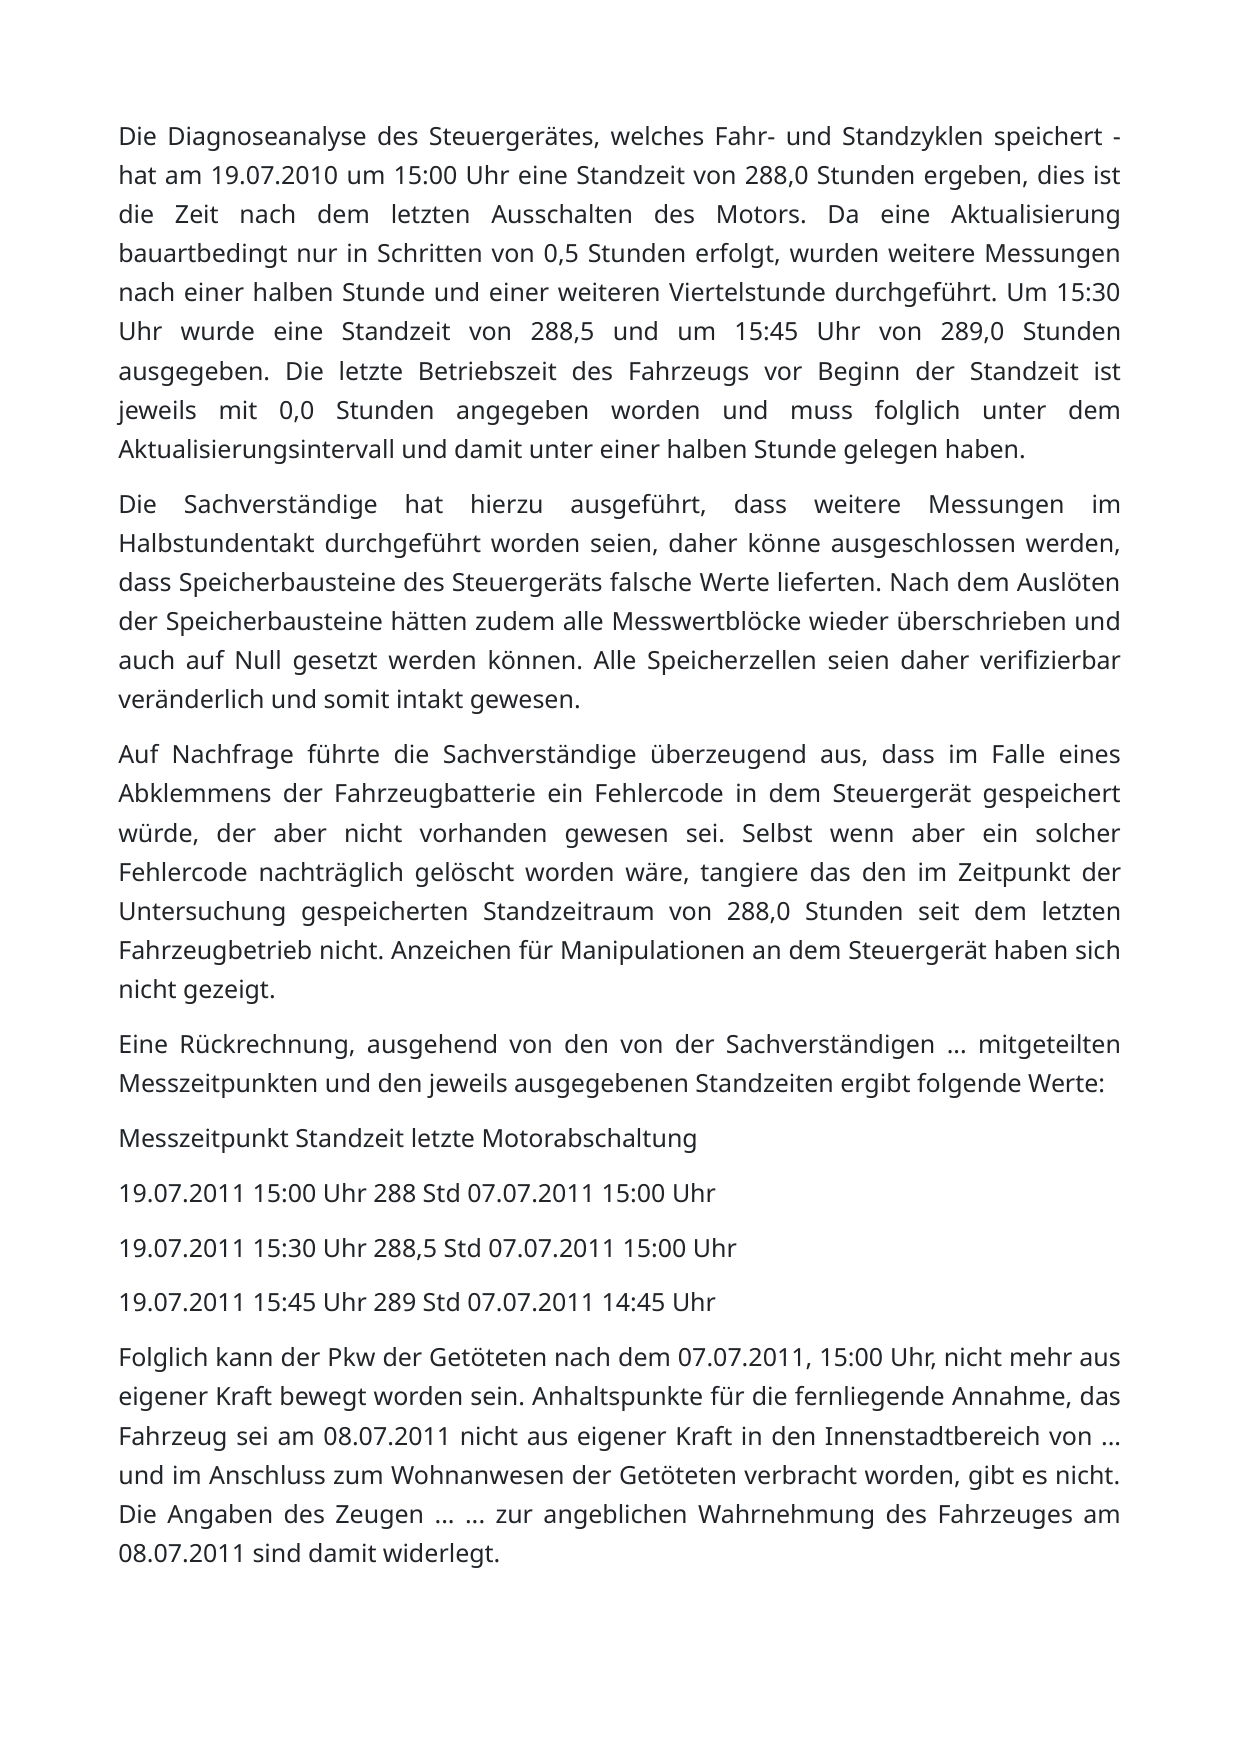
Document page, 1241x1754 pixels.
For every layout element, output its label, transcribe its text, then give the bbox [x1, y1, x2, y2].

text Die Diagnoseanalyse des Steuergerätes, welches Fahr- und Standzyklen speichert - hat am 19.07.2010 um 15:00 Uhr eine Standzeit von 288,0 Stunden ergeben, dies ist die Zeit nach dem letzten Ausschalten des Motors. Da eine Aktualisierung bauartbedingt nur in Schritten von 0,5 Stunden erfolgt, wurden weitere Messungen nach einer halben Stunde und einer weiteren Viertelstunde durchgeführt. Um 15:30 Uhr wurde eine Standzeit von 288,5 und um 15:45 Uhr von 289,0 Stunden ausgegeben. Die letzte Betriebszeit des Fahrzeugs vor Beginn der Standzeit ist jeweils mit 0,0 Stunden angegeben worden und muss folglich unter dem Aktualisierungsintervall und damit unter einer halben Stunde gelegen haben. [118, 118, 1122, 466]
text Eine Rückrechnung, ausgehend von den von der Sachverständigen ... mitgeteilten Messzeitpunkten und den jeweils ausgegebenen Standzeiten ergibt folgende Werte: [118, 1027, 1122, 1100]
text 19.07.2011 15:00 Uhr 288 Std 07.07.2011 15:00 Uhr [118, 1175, 1122, 1209]
text Messzeitpunkt Standzeit letzte Motorabschaltung [118, 1121, 1122, 1155]
text Auf Nachfrage führte die Sachverständige überzeugend aus, dass im Falle eines Abklemmens der Fahrzeugbatterie ein Fehlercode in dem Steuergerät gespeichert würde, der aber nicht vorhanden gewesen sei. Selbst wenn aber ein solcher Fehlercode nachträglich gelöscht worden wäre, tangiere das den im Zeitpunkt der Untersuchung gespeicherten Standzeitraum von 288,0 Stunden seit dem letzten Fahrzeugbetrieb nicht. Anzeichen für Manipulationen an dem Steuergerät haben sich nicht gezeigt. [118, 737, 1122, 1006]
text 19.07.2011 15:45 Uhr 289 Std 07.07.2011 14:45 Uhr [118, 1285, 1122, 1319]
text 19.07.2011 15:30 Uhr 288,5 Std 07.07.2011 15:00 Uhr [118, 1230, 1122, 1264]
text Die Sachverständige hat hierzu ausgeführt, dass weitere Messungen im Halbstundentakt durchgeführt worden seien, daher könne ausgeschlossen werden, dass Speicherbausteine des Steuergeräts falsche Werte lieferten. Nach dem Auslöten der Speicherbausteine hätten zudem alle Messwertblöcke wieder überschrieben und auch auf Null gesetzt werden können. Alle Speicherzellen seien daher verifizierbar veränderlich und somit intakt gewesen. [118, 486, 1122, 716]
text Folglich kann der Pkw der Getöteten nach dem 07.07.2011, 15:00 Uhr, nicht mehr aus eigener Kraft bewegt worden sein. Anhaltspunkte für die fernliegende Annahme, das Fahrzeug sei am 08.07.2011 nicht aus eigener Kraft in den Innenstadtbereich von ... und im Anschluss zum Wohnanwesen der Getöteten verbracht worden, gibt es nicht. Die Angaben des Zeugen ... ... zur angeblichen Wahrnehmung des Fahrzeuges am 08.07.2011 sind damit widerlegt. [118, 1340, 1122, 1570]
